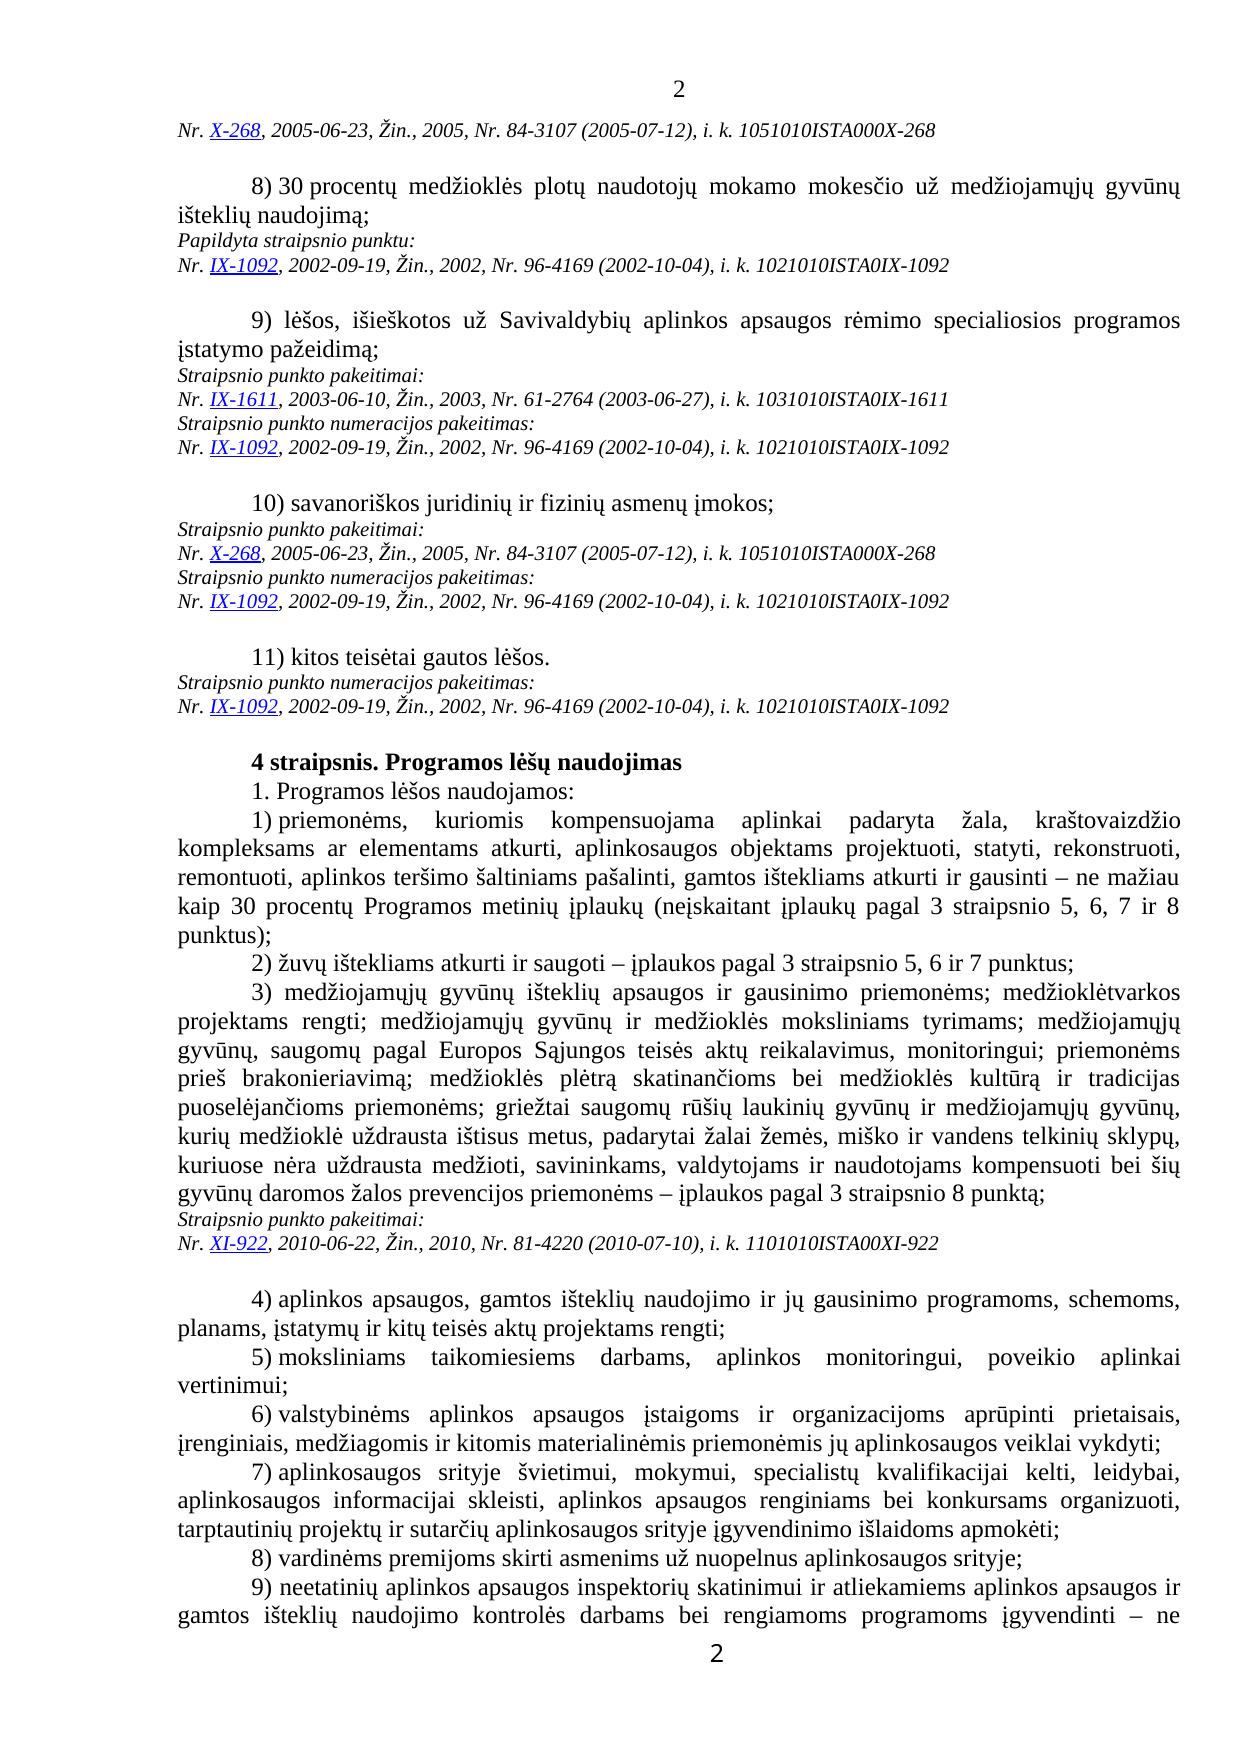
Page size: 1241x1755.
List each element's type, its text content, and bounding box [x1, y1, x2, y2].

text Straipsnio punkto pakeitimai: [177, 1207, 1181, 1231]
text Nr. IX-1092, 2002-09-19, Žin., 2002, Nr. 96-4169 (2002-10-04), i. k. 1021010ISTA0IX-1092 [177, 435, 1181, 459]
text Nr. XI-922, 2010-06-22, Žin., 2010, Nr. 81-4220 (2010-07-10), i. k. 1101010ISTA00XI-922 [177, 1231, 1181, 1255]
text 8) 30 procentų medžioklės plotų naudotojų mokamo mokesčio už medžiojamųjų gyvūnų išteklių naudojimą; [177, 171, 1181, 228]
text 5) moksliniams taikomiesiems darbams, aplinkos monitoringui, poveikio aplinkai vertinimui; [177, 1342, 1181, 1399]
text Papildyta straipsnio punktu: [177, 228, 1181, 252]
text Nr. IX-1092, 2002-09-19, Žin., 2002, Nr. 96-4169 (2002-10-04), i. k. 1021010ISTA0IX-1092 [177, 252, 1181, 277]
text 4 straipsnis. Programos lėšų naudojimas [177, 747, 1181, 776]
text 1. Programos lėšos naudojamos: [177, 776, 1181, 805]
text Straipsnio punkto numeracijos pakeitimas: [177, 411, 1181, 435]
text Nr. IX-1611, 2003-06-10, Žin., 2003, Nr. 61-2764 (2003-06-27), i. k. 1031010ISTA0IX-1611 [177, 387, 1181, 411]
text 10) savanoriškos juridinių ir fizinių asmenų įmokos; [177, 488, 1181, 517]
text 8) vardinėms premijoms skirti asmenims už nuopelnus aplinkosaugos srityje; [177, 1543, 1181, 1572]
text 2) žuvų ištekliams atkurti ir saugoti – įplaukos pagal 3 straipsnio 5, 6 ir 7 punktus; [177, 948, 1181, 977]
text 11) kitos teisėtai gautos lėšos. [177, 642, 1181, 670]
text Straipsnio punkto numeracijos pakeitimas: [177, 565, 1181, 589]
text 3) medžiojamųjų gyvūnų išteklių apsaugos ir gausinimo priemonėms; medžioklėtvarkos projektams rengti; medžiojamųjų gyvūnų ir medžioklės moksliniams tyrimams; medžiojamųjų gyvūnų, saugomų pagal Europos Sąjungos teisės aktų reikalavimus, monitoringui; priemonėms prieš brakonieriavimą; medžioklės plėtrą skatinančioms bei medžioklės kultūrą ir tradicijas puoselėjančioms priemonėms; griežtai saugomų rūšių laukinių gyvūnų ir medžiojamųjų gyvūnų, kurių medžioklė uždrausta ištisus metus, padarytai žalai žemės, miško ir vandens telkinių sklypų, kuriuose nėra uždrausta medžioti, savininkams, valdytojams ir naudotojams kompensuoti bei šių gyvūnų daromos žalos prevencijos priemonėms – įplaukos pagal 3 straipsnio 8 punktą; [177, 977, 1181, 1207]
text 9) lėšos, išieškotos už Savivaldybių aplinkos apsaugos rėmimo specialiosios programos įstatymo pažeidimą; [177, 305, 1181, 363]
text Nr. X-268, 2005-06-23, Žin., 2005, Nr. 84-3107 (2005-07-12), i. k. 1051010ISTA000X-268 [177, 118, 1181, 142]
text 1) priemonėms, kuriomis kompensuojama aplinkai padaryta žala, kraštovaizdžio kompleksams ar elementams atkurti, aplinkosaugos objektams projektuoti, statyti, rekonstruoti, remontuoti, aplinkos teršimo šaltiniams pašalinti, gamtos ištekliams atkurti ir gausinti – ne mažiau kaip 30 procentų Programos metinių įplaukų (neįskaitant įplaukų pagal 3 straipsnio 5, 6, 7 ir 8 punktus); [177, 805, 1181, 948]
text Straipsnio punkto numeracijos pakeitimas: [177, 670, 1181, 694]
text Straipsnio punkto pakeitimai: [177, 517, 1181, 541]
text Nr. IX-1092, 2002-09-19, Žin., 2002, Nr. 96-4169 (2002-10-04), i. k. 1021010ISTA0IX-1092 [177, 589, 1181, 613]
text 6) valstybinėms aplinkos apsaugos įstaigoms ir organizacijoms aprūpinti prietaisais, įrenginiais, medžiagomis ir kitomis materialinėmis priemonėmis jų aplinkosaugos veiklai vykdyti; [177, 1399, 1181, 1457]
text Nr. IX-1092, 2002-09-19, Žin., 2002, Nr. 96-4169 (2002-10-04), i. k. 1021010ISTA0IX-1092 [177, 694, 1181, 718]
text Straipsnio punkto pakeitimai: [177, 363, 1181, 387]
text 7) aplinkosaugos srityje švietimui, mokymui, specialistų kvalifikacijai kelti, leidybai, aplinkosaugos informacijai skleisti, aplinkos apsaugos renginiams bei konkursams organizuoti, tarptautinių projektų ir sutarčių aplinkosaugos srityje įgyvendinimo išlaidoms apmokėti; [177, 1457, 1181, 1543]
text Nr. X-268, 2005-06-23, Žin., 2005, Nr. 84-3107 (2005-07-12), i. k. 1051010ISTA000X-268 [177, 541, 1181, 565]
text 4) aplinkos apsaugos, gamtos išteklių naudojimo ir jų gausinimo programoms, schemoms, planams, įstatymų ir kitų teisės aktų projektams rengti; [177, 1284, 1181, 1342]
text 9) neetatinių aplinkos apsaugos inspektorių skatinimui ir atliekamiems aplinkos apsaugos ir gamtos išteklių naudojimo kontrolės darbams bei rengiamoms programoms įgyvendinti – ne [177, 1572, 1181, 1629]
